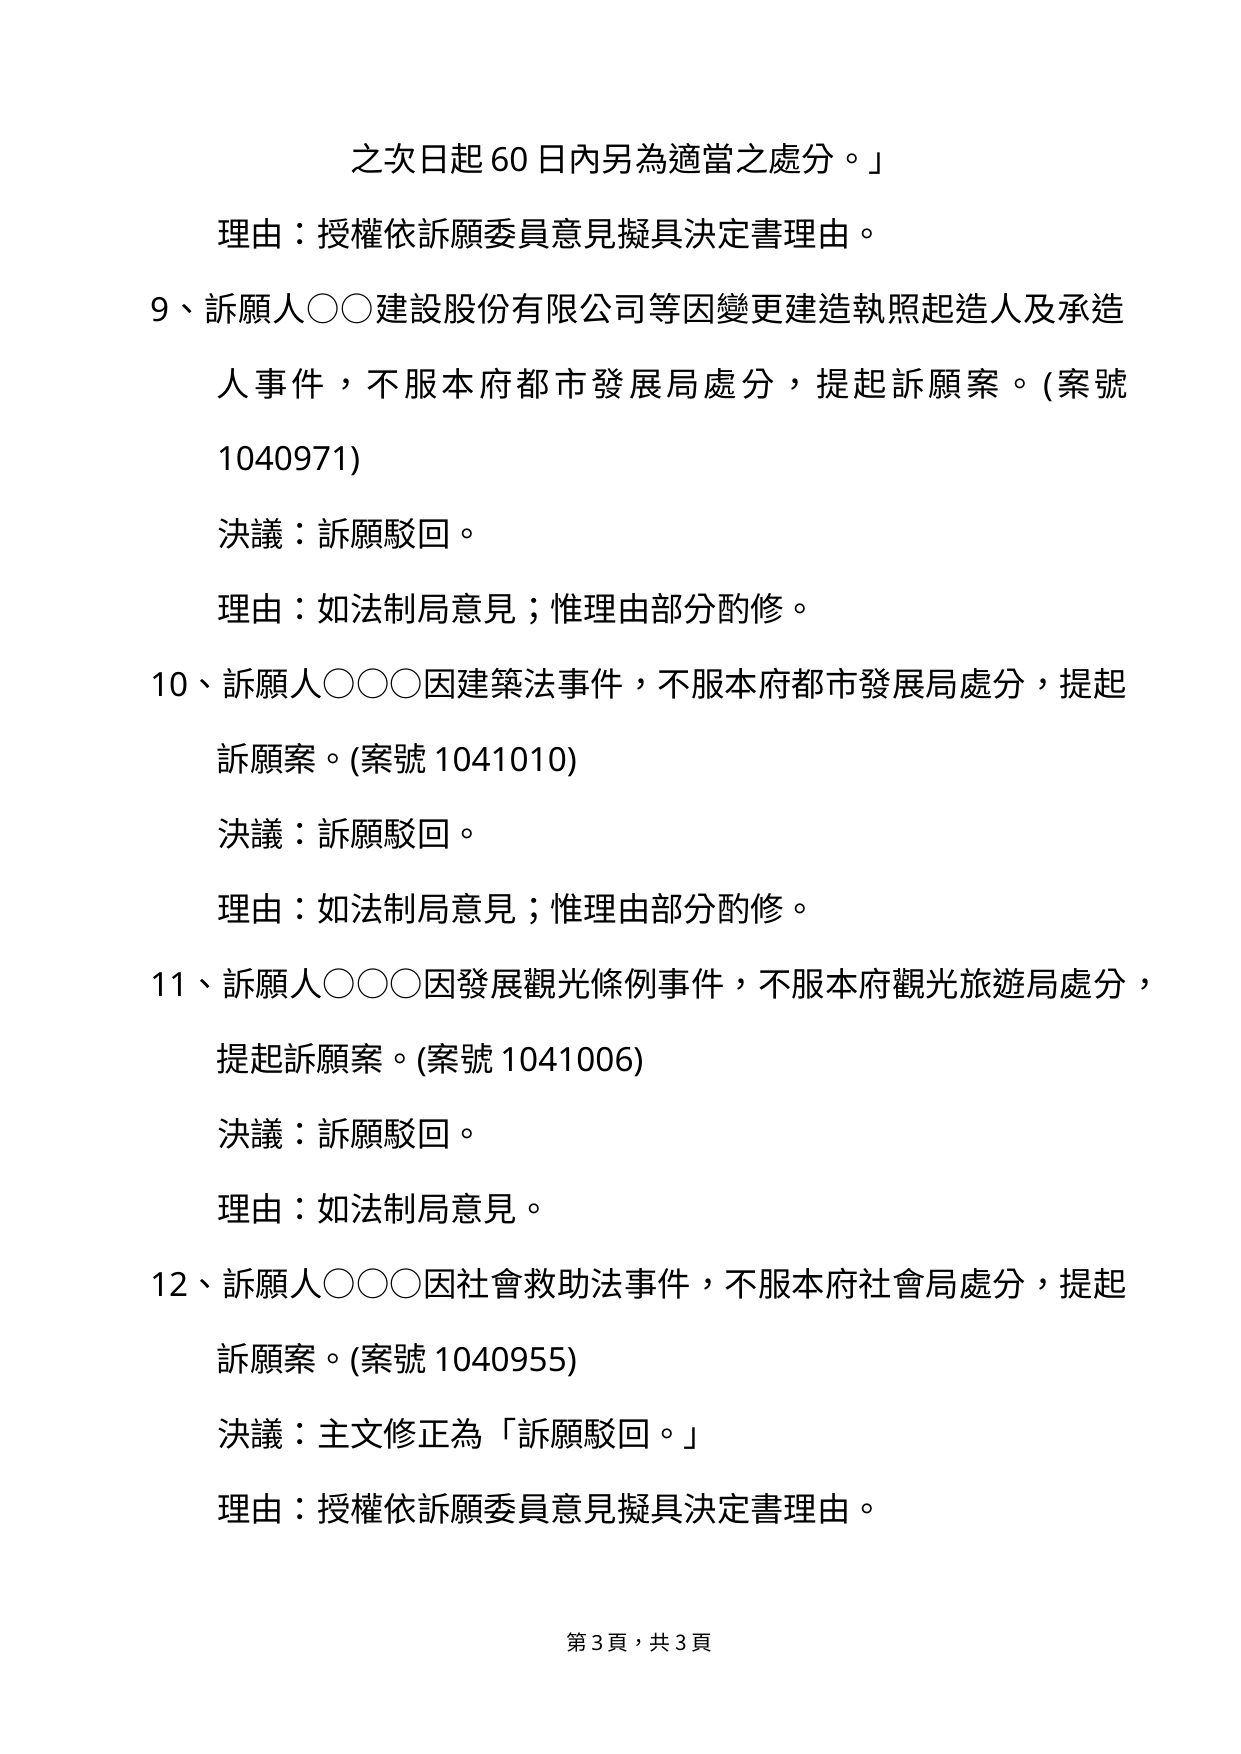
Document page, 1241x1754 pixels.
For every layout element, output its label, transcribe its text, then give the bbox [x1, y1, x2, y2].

text 決議：訴願駁回。 [217, 788, 1128, 863]
text 9、訴願人○○建設股份有限公司等因變更建造執照起造人及承造人事件，不服本府都市發展局處分，提起訴願案。(案號1040971) [150, 263, 1128, 488]
text 決議：訴願駁回。 [217, 1088, 1128, 1163]
text 11、訴願人○○○因發展觀光條例事件，不服本府觀光旅遊局處分，提起訴願案。(案號1041006) [150, 938, 1128, 1088]
text 理由：如法制局意見；惟理由部分酌修。 [217, 863, 1128, 938]
text 決議：主文修正為「訴願駁回。」 [217, 1388, 1128, 1463]
text 之次日起60日內另為適當之處分。」 [217, 113, 1128, 188]
text 理由：如法制局意見；惟理由部分酌修。 [217, 563, 1128, 638]
text 決議：訴願駁回。 [217, 488, 1128, 563]
text 12、訴願人○○○因社會救助法事件，不服本府社會局處分，提起訴願案。(案號1040955) [150, 1238, 1128, 1388]
text 10、訴願人○○○因建築法事件，不服本府都市發展局處分，提起訴願案。(案號1041010) [150, 638, 1128, 788]
text 理由：授權依訴願委員意見擬具決定書理由。 [217, 1463, 1128, 1538]
text 理由：如法制局意見。 [217, 1163, 1128, 1238]
text 理由：授權依訴願委員意見擬具決定書理由。 [217, 188, 1128, 263]
